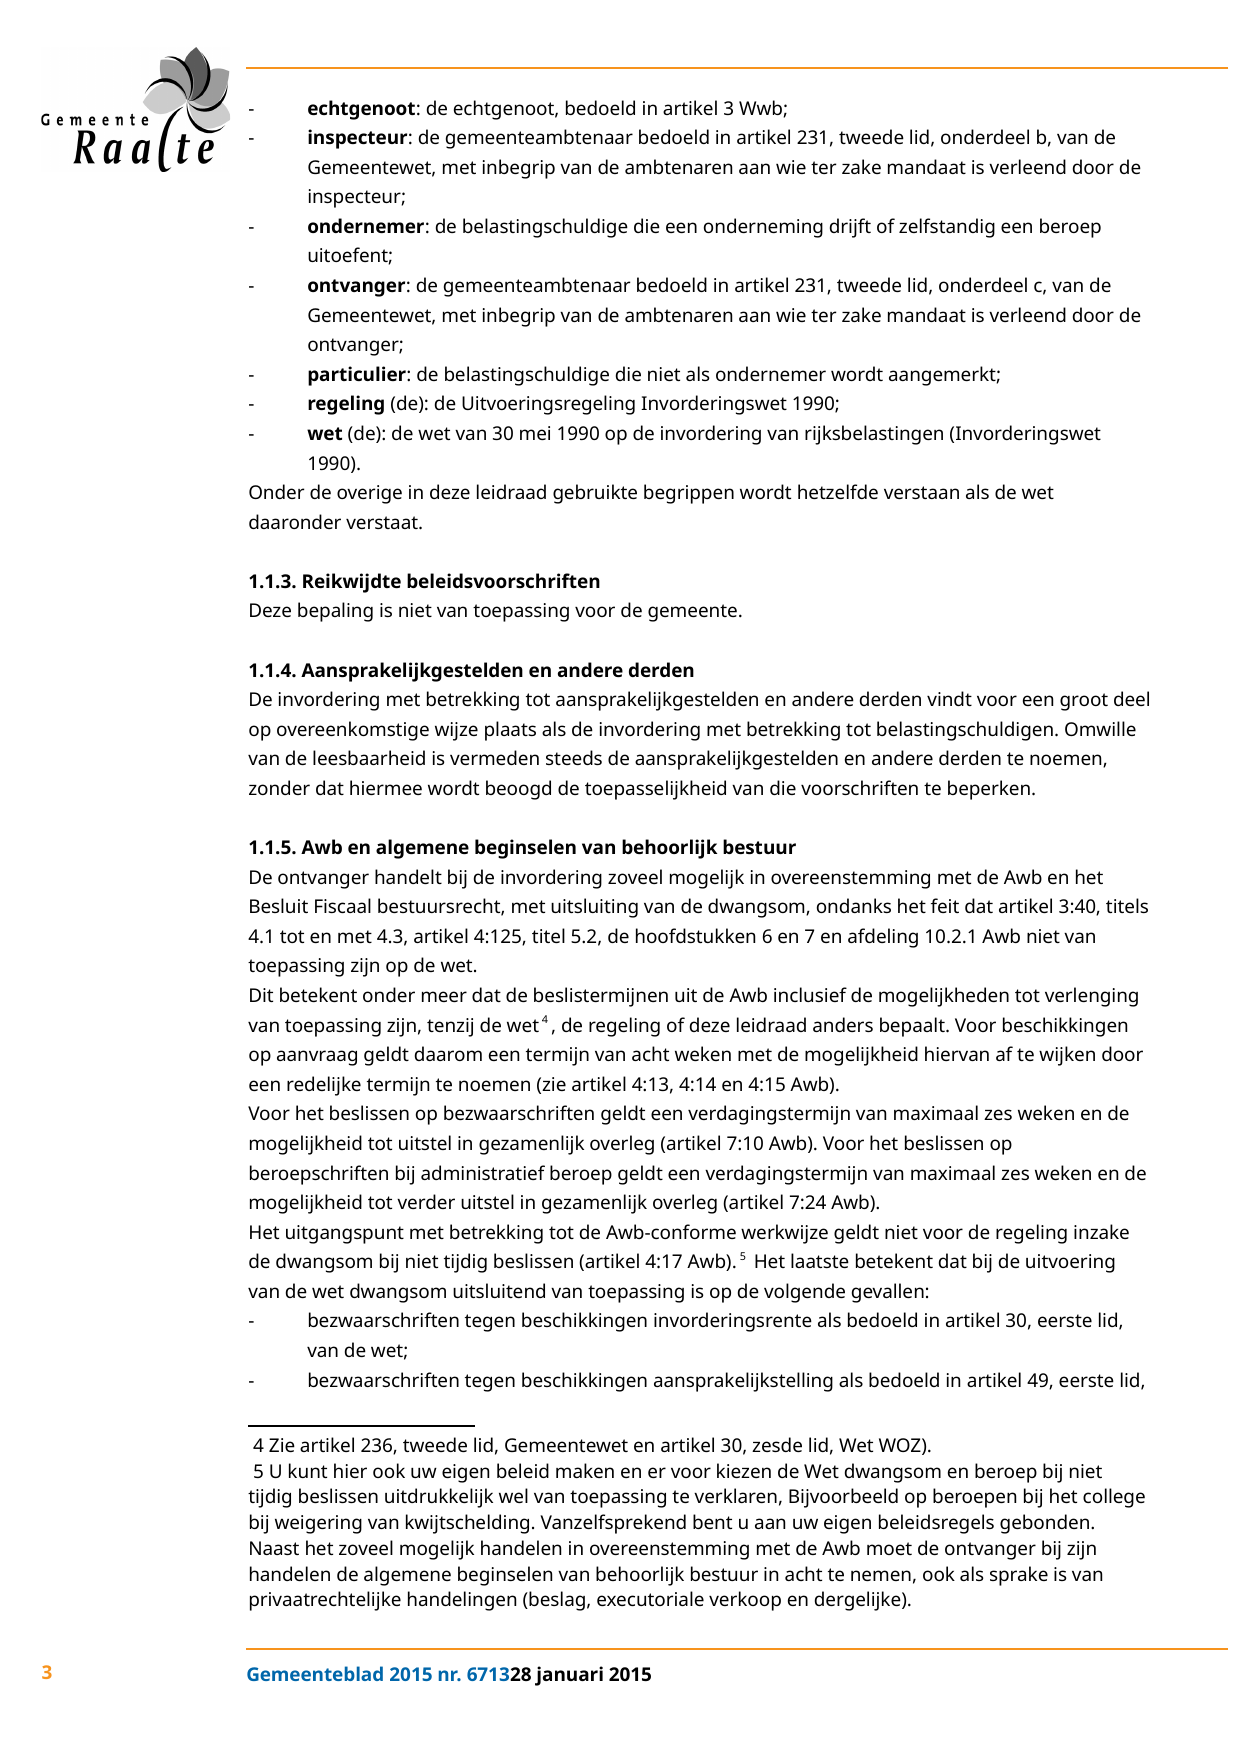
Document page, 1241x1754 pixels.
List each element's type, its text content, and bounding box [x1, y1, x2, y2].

picture [41, 47, 231, 172]
list ondernemer: de belastingschuldige die een onderneming drijft of zelfstandig een beroep uitoefent; [248, 213, 1152, 268]
list ontvanger: de gemeenteambtenaar bedoeld in artikel 231, tweede lid, onderdeel c, van de Gemeentewet, met inbegrip van de ambtenaren aan wie ter zake mandaat is verleend door de ontvanger; [248, 272, 1152, 357]
text Dit betekent onder meer dat de beslistermijnen uit de Awb inclusief de mogelijkheden tot verlenging van toepassing zijn, tenzij de wet, de regeling of deze leidraad anders bepaalt. Voor beschikkingen op aanvraag geldt daarom een termijn van acht weken met de mogelijkheid hiervan af te wijken door een redelijke termijn te noemen (zie artikel 4:13, 4:14 en 4:15 Awb). [248, 982, 1152, 1097]
list inspecteur: de gemeenteambtenaar bedoeld in artikel 231, tweede lid, onderdeel b, van de Gemeentewet, met inbegrip van de ambtenaren aan wie ter zake mandaat is verleend door de inspecteur; [248, 124, 1152, 209]
list bezwaarschriften tegen beschikkingen aansprakelijkstelling als bedoeld in artikel 49, eerste lid, [248, 1367, 1152, 1393]
text De invordering met betrekking tot aansprakelijkgestelden en andere derden vindt voor een groot deel op overeenkomstige wijze plaats als de invordering met betrekking tot belastingschuldigen. Omwille van de leesbaarheid is vermeden steeds de aansprakelijkgestelden en andere derden te noemen, zonder dat hiermee wordt beoogd de toepasselijkheid van die voorschriften te beperken. [248, 686, 1152, 801]
list particulier: de belastingschuldige die niet als ondernemer wordt aangemerkt; [248, 361, 1152, 387]
text 1.1.4. Aansprakelijkgestelden en andere derden [248, 657, 1152, 683]
text 1.1.5. Awb en algemene beginselen van behoorlijk bestuur [248, 834, 1152, 860]
list echtgenoot: de echtgenoot, bedoeld in artikel 3 Wwb; [248, 95, 1152, 121]
text Het uitgangspunt met betrekking tot de Awb-conforme werkwijze geldt niet voor de regeling inzake de dwangsom bij niet tijdig beslissen (artikel 4:17 Awb). Het laatste betekent dat bij de uitvoering van de wet dwangsom uitsluitend van toepassing is op de volgende gevallen: [248, 1219, 1152, 1304]
list wet (de): de wet van 30 mei 1990 op de invordering van rijksbelastingen (Invorderingswet 1990). [248, 420, 1152, 476]
text U kunt hier ook uw eigen beleid maken en er voor kiezen de Wet dwangsom en beroep bij niet tijdig beslissen uitdrukkelijk wel van toepassing te verklaren, Bijvoorbeeld op beroepen bij het college bij weigering van kwijtschelding. Vanzelfsprekend bent u aan uw eigen beleidsregels gebonden. [248, 1458, 1152, 1535]
text Zie artikel 236, tweede lid, Gemeentewet en artikel 30, zesde lid, Wet WOZ). [248, 1432, 1152, 1458]
text Naast het zoveel mogelijk handelen in overeenstemming met de Awb moet de ontvanger bij zijn handelen de algemene beginselen van behoorlijk bestuur in acht te nemen, ook als sprake is van privaatrechtelijke handelingen (beslag, executoriale verkoop en dergelijke). [248, 1535, 1152, 1612]
text Onder de overige in deze leidraad gebruikte begrippen wordt hetzelfde verstaan als de wet daaronder verstaat. [248, 479, 1152, 535]
text De ontvanger handelt bij de invordering zoveel mogelijk in overeenstemming met de Awb en het Besluit Fiscaal bestuursrecht, met uitsluiting van de dwangsom, ondanks het feit dat artikel 3:40, titels 4.1 tot en met 4.3, artikel 4:125, titel 5.2, de hoofdstukken 6 en 7 en afdeling 10.2.1 Awb niet van toepassing zijn op de wet. [248, 864, 1152, 978]
list regeling (de): de Uitvoeringsregeling Invorderingswet 1990; [248, 391, 1152, 416]
text Deze bepaling is niet van toepassing voor de gemeente. [248, 598, 1152, 623]
text 1.1.3. Reikwijdte beleidsvoorschriften [248, 568, 1152, 594]
text Voor het beslissen op bezwaarschriften geldt een verdagingstermijn van maximaal zes weken en de mogelijkheid tot uitstel in gezamenlijk overleg (artikel 7:10 Awb). Voor het beslissen op beroepschriften bij administratief beroep geldt een verdagingstermijn van maximaal zes weken en de mogelijkheid tot verder uitstel in gezamenlijk overleg (artikel 7:24 Awb). [248, 1101, 1152, 1215]
list bezwaarschriften tegen beschikkingen invorderingsrente als bedoeld in artikel 30, eerste lid, van de wet; [248, 1308, 1152, 1363]
